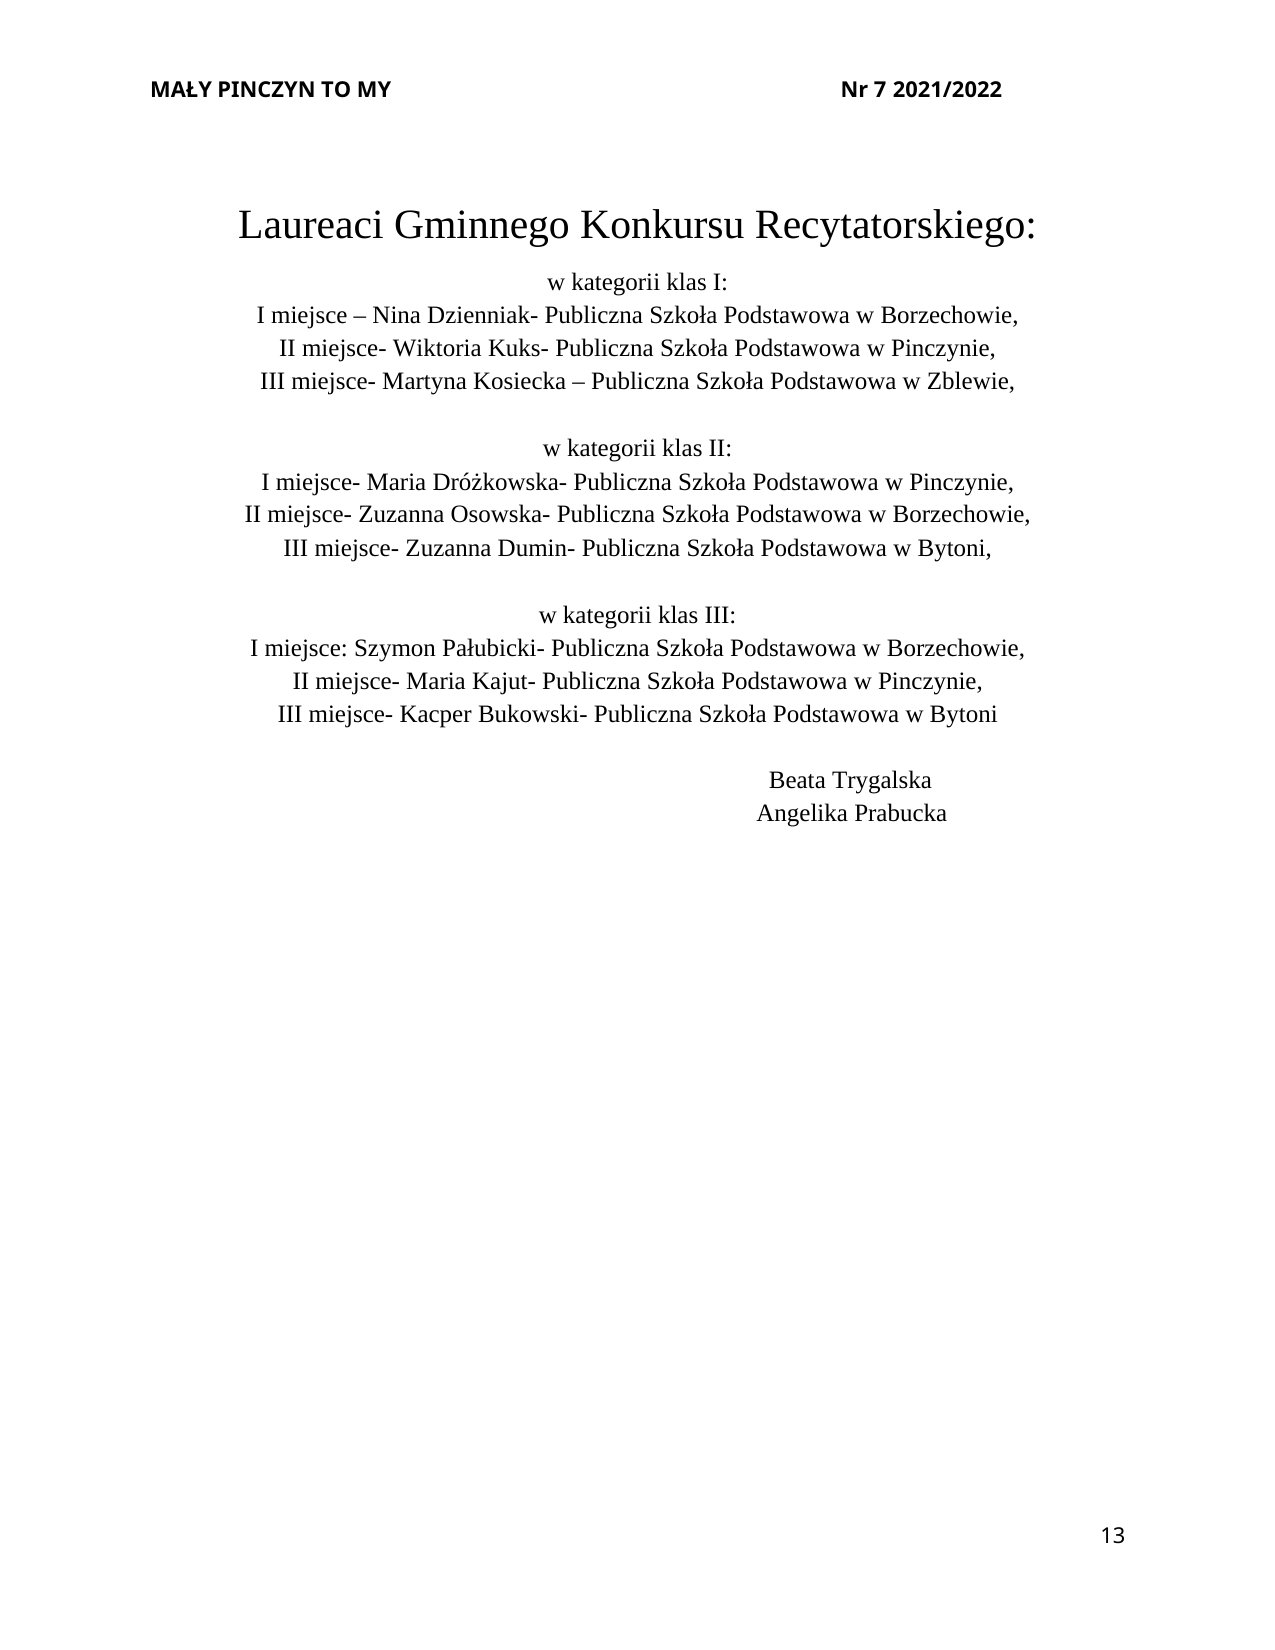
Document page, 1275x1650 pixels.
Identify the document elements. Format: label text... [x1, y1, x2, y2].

text II miejsce- Maria Kajut- Publiczna Szkoła Podstawowa w Pinczynie, [150, 666, 1125, 694]
text w kategorii klas III: [150, 600, 1125, 628]
text w kategorii klas II: [150, 433, 1125, 462]
text II miejsce- Zuzanna Osowska- Publiczna Szkoła Podstawowa w Borzechowie, [150, 499, 1125, 528]
text I miejsce: Szymon Pałubicki- Publiczna Szkoła Podstawowa w Borzechowie, [150, 633, 1125, 662]
text I miejsce – Nina Dzienniak- Publiczna Szkoła Podstawowa w Borzechowie, [150, 300, 1125, 329]
text III miejsce- Zuzanna Dumin- Publiczna Szkoła Podstawowa w Bytoni, [150, 533, 1125, 561]
text w kategorii klas I: [150, 267, 1125, 296]
text Angelika Prabucka [150, 798, 1125, 827]
text Laureaci Gminnego Konkursu Recytatorskiego: [150, 200, 1125, 248]
text III miejsce- Martyna Kosiecka – Publiczna Szkoła Podstawowa w Zblewie, [150, 366, 1125, 395]
text III miejsce- Kacper Bukowski- Publiczna Szkoła Podstawowa w Bytoni [150, 699, 1125, 728]
text I miejsce- Maria Dróżkowska- Publiczna Szkoła Podstawowa w Pinczynie, [150, 467, 1125, 495]
text II miejsce- Wiktoria Kuks- Publiczna Szkoła Podstawowa w Pinczynie, [150, 333, 1125, 362]
text Beata Trygalska [150, 765, 1125, 794]
